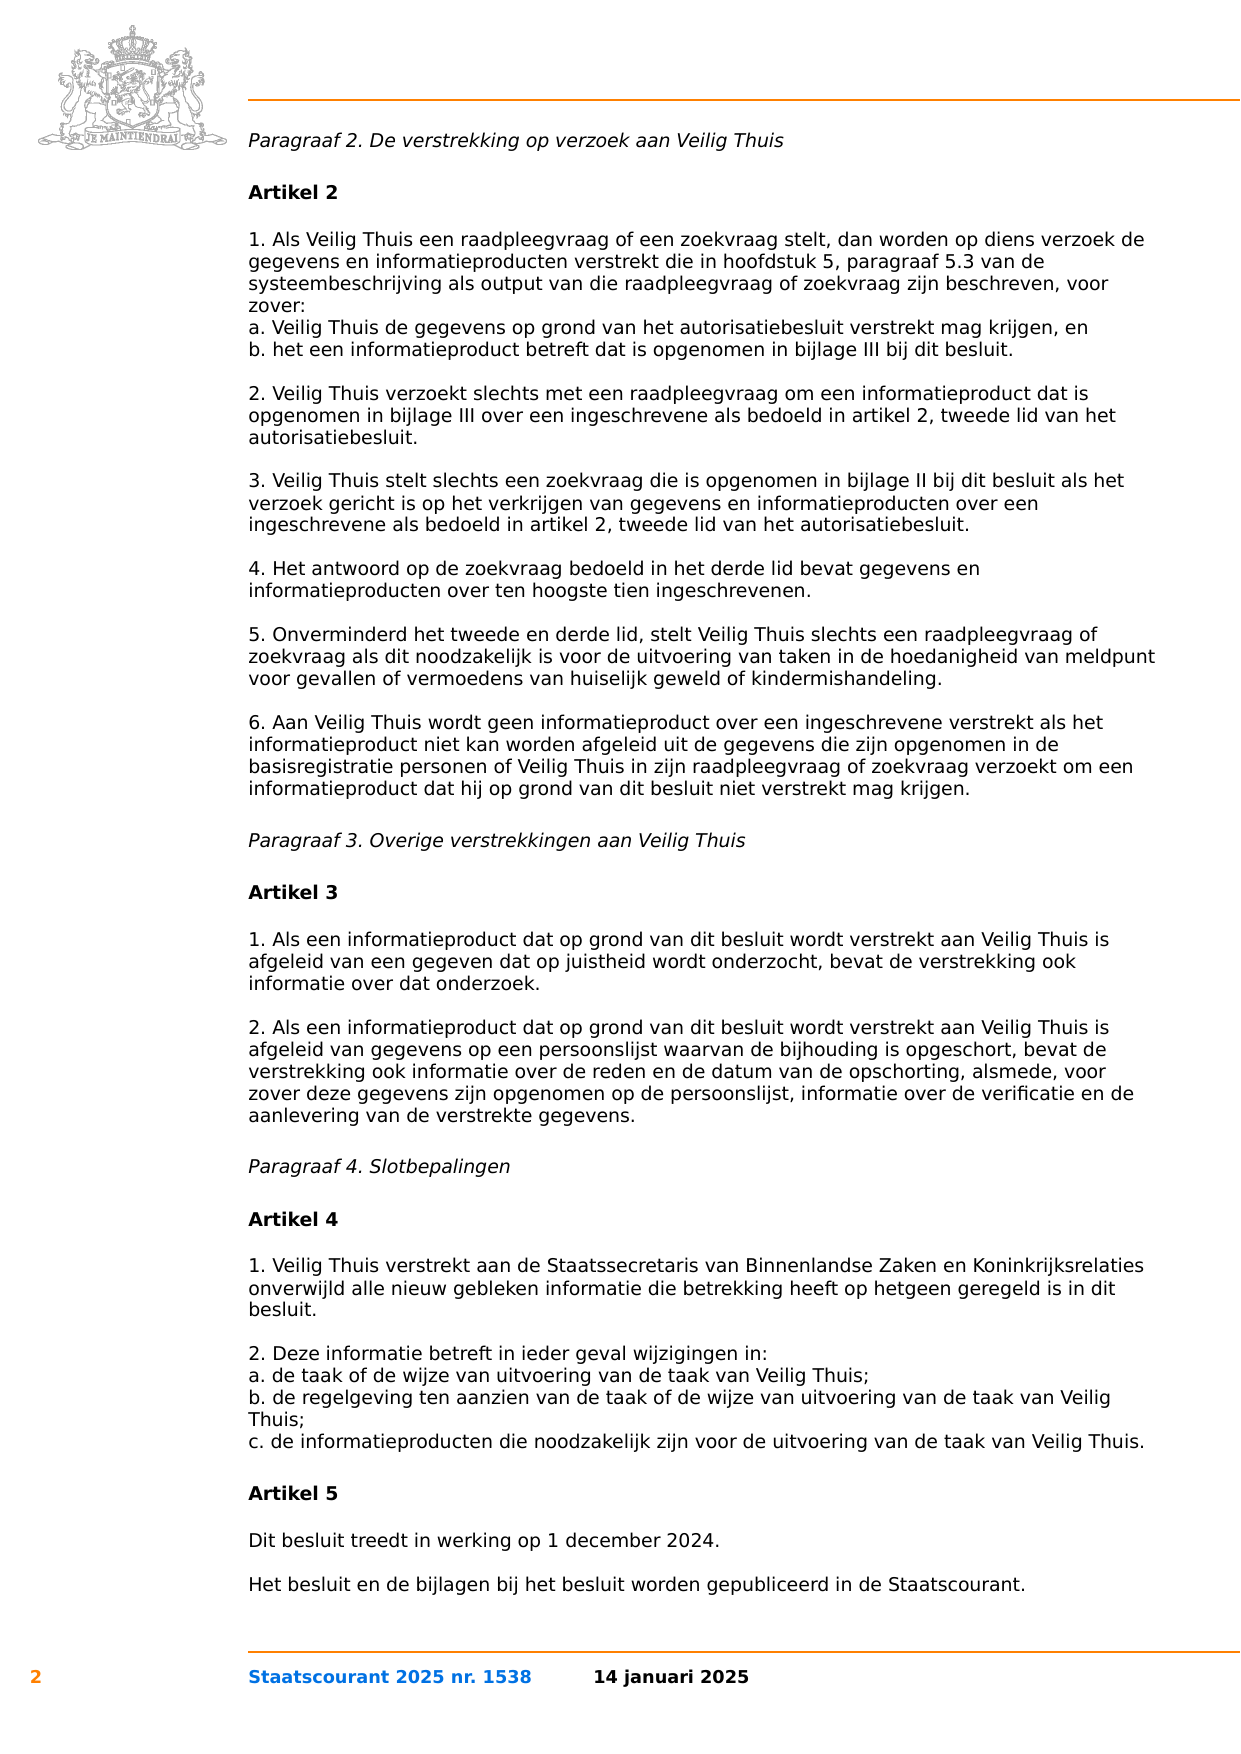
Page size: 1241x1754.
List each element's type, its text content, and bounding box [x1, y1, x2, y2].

text 1. Veilig Thuis verstrekt aan de Staatssecretaris van Binnenlandse Zaken en Koninkrijksrelaties onverwijld alle nieuw gebleken informatie die betrekking heeft op hetgeen geregeld is in dit besluit. [248, 1255, 1163, 1321]
text 2. Als een informatieproduct dat op grond van dit besluit wordt verstrekt aan Veilig Thuis is afgeleid van gegevens op een persoonslijst waarvan de bijhouding is opgeschort, bevat de verstrekking ook informatie over de reden en de datum van de opschorting, alsmede, voor zover deze gegevens zijn opgenomen op de persoonslijst, informatie over de verificatie en de aanlevering van de verstrekte gegevens. [248, 1017, 1163, 1126]
text b. het een informatieproduct betreft dat is opgenomen in bijlage III bij dit besluit. [248, 339, 1163, 361]
subtitle Artikel 4 [248, 1208, 1163, 1230]
subtitle Paragraaf 3. Overige verstrekkingen aan Veilig Thuis [248, 830, 1163, 852]
text 4. Het antwoord op de zoekvraag bedoeld in het derde lid bevat gegevens en informatieproducten over ten hoogste tien ingeschrevenen. [248, 558, 1163, 602]
text 6. Aan Veilig Thuis wordt geen informatieproduct over een ingeschrevene verstrekt als het informatieproduct niet kan worden afgeleid uit de gegevens die zijn opgenomen in de basisregistratie personen of Veilig Thuis in zijn raadpleegvraag of zoekvraag verzoekt om een informatieproduct dat hij op grond van dit besluit niet verstrekt mag krijgen. [248, 712, 1163, 800]
subtitle Artikel 3 [248, 882, 1163, 904]
text 1. Als een informatieproduct dat op grond van dit besluit wordt verstrekt aan Veilig Thuis is afgeleid van een gegeven dat op juistheid wordt onderzocht, bevat de verstrekking ook informatie over dat onderzoek. [248, 929, 1163, 995]
text Het besluit en de bijlagen bij het besluit worden gepubliceerd in de Staatscourant. [248, 1574, 1163, 1596]
subtitle Paragraaf 2. De verstrekking op verzoek aan Veilig Thuis [248, 130, 1163, 152]
text a. de taak of de wijze van uitvoering van de taak van Veilig Thuis; [248, 1365, 1163, 1387]
text b. de regelgeving ten aanzien van de taak of de wijze van uitvoering van de taak van Veilig Thuis; [248, 1387, 1163, 1431]
text 3. Veilig Thuis stelt slechts een zoekvraag die is opgenomen in bijlage II bij dit besluit als het verzoek gericht is op het verkrijgen van gegevens en informatieproducten over een ingeschrevene als bedoeld in artikel 2, tweede lid van het autorisatiebesluit. [248, 470, 1163, 536]
text 5. Onverminderd het tweede en derde lid, stelt Veilig Thuis slechts een raadpleegvraag of zoekvraag als dit noodzakelijk is voor de uitvoering van taken in de hoedanigheid van meldpunt voor gevallen of vermoedens van huiselijk geweld of kindermishandeling. [248, 624, 1163, 690]
text 1. Als Veilig Thuis een raadpleegvraag of een zoekvraag stelt, dan worden op diens verzoek de gegevens en informatieproducten verstrekt die in hoofdstuk 5, paragraaf 5.3 van de systeembeschrijving als output van die raadpleegvraag of zoekvraag zijn beschreven, voor zover: [248, 229, 1163, 317]
text 2. Veilig Thuis verzoekt slechts met een raadpleegvraag om een informatieproduct dat is opgenomen in bijlage III over een ingeschrevene als bedoeld in artikel 2, tweede lid van het autorisatiebesluit. [248, 383, 1163, 448]
picture [38, 25, 227, 150]
text Dit besluit treedt in werking op 1 december 2024. [248, 1530, 1163, 1552]
text c. de informatieproducten die noodzakelijk zijn voor de uitvoering van de taak van Veilig Thuis. [248, 1431, 1163, 1453]
subtitle Artikel 5 [248, 1483, 1163, 1505]
text a. Veilig Thuis de gegevens op grond van het autorisatiebesluit verstrekt mag krijgen, en [248, 317, 1163, 339]
subtitle Artikel 2 [248, 182, 1163, 204]
text 2. Deze informatie betreft in ieder geval wijzigingen in: [248, 1343, 1163, 1365]
subtitle Paragraaf 4. Slotbepalingen [248, 1156, 1163, 1178]
